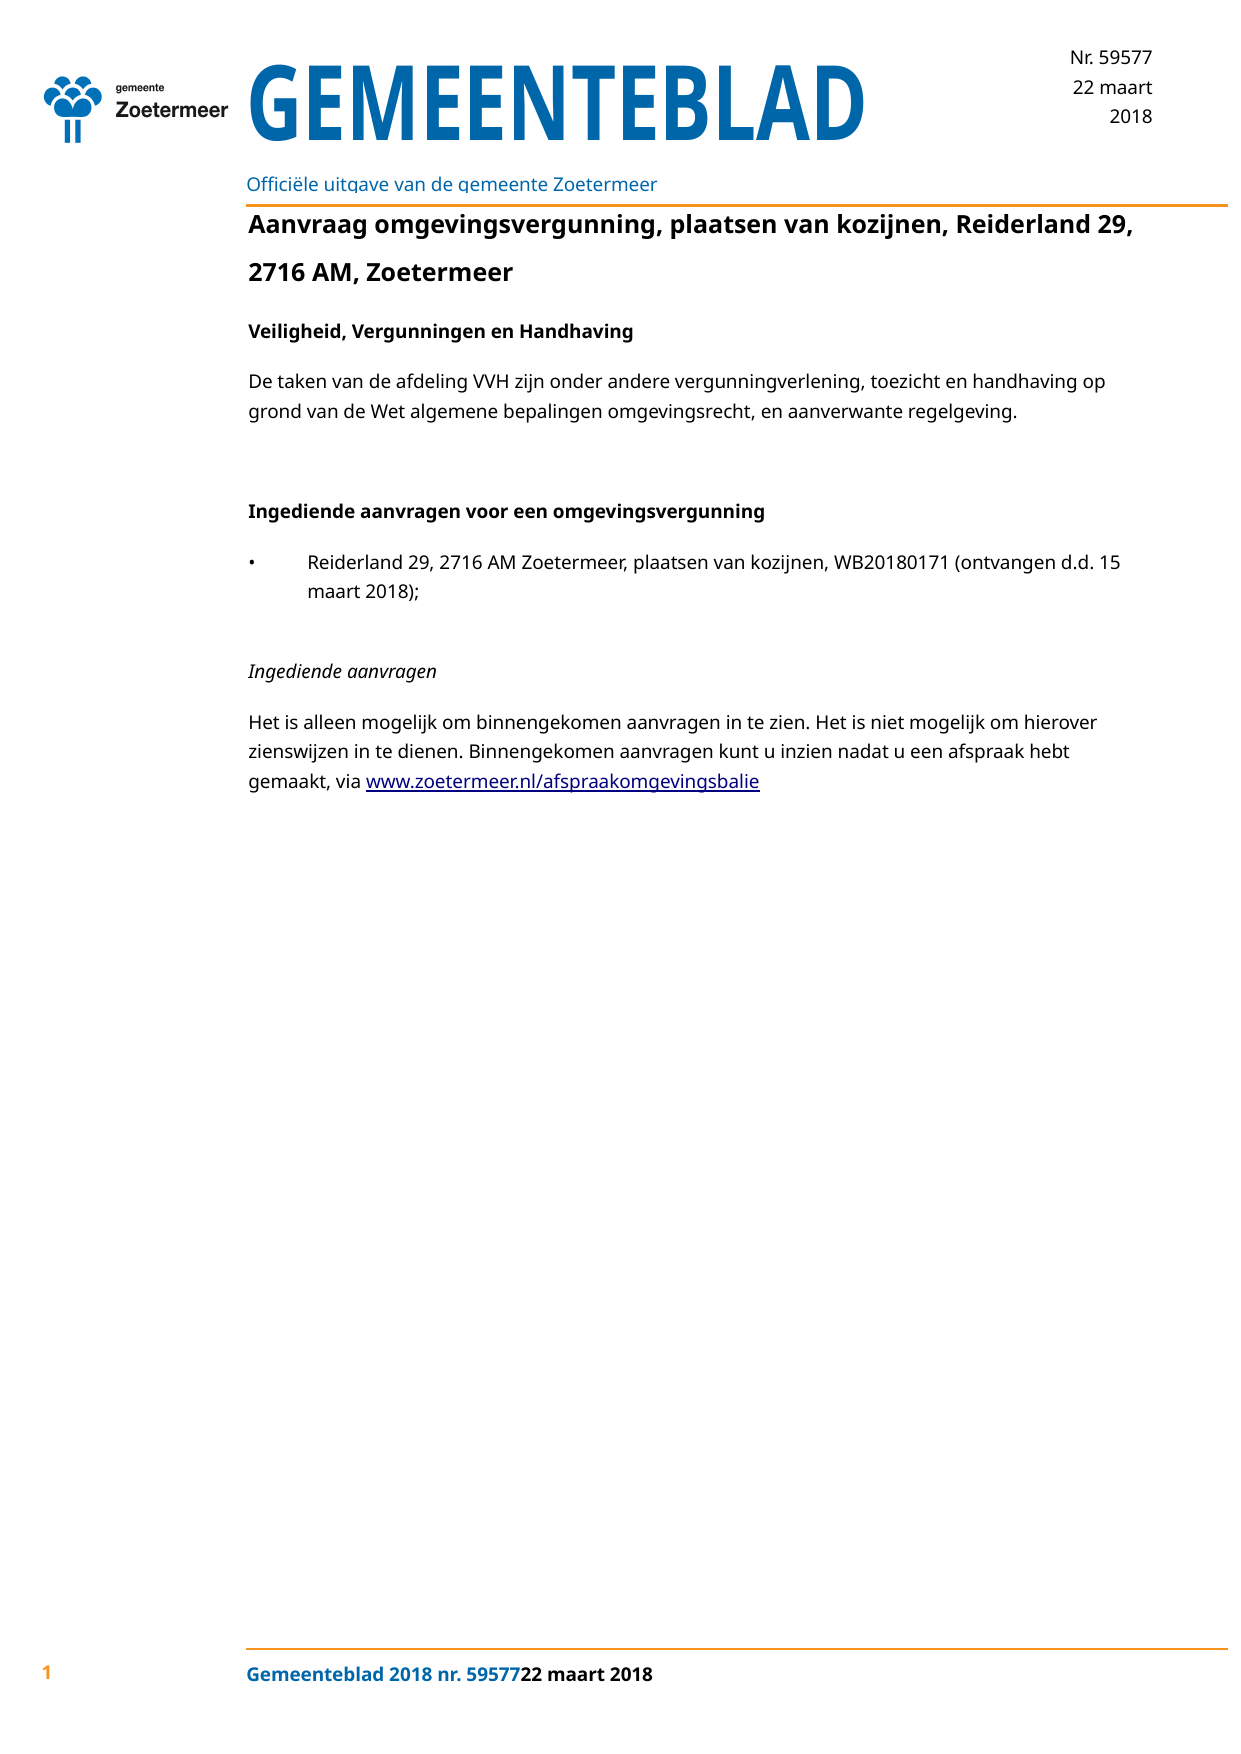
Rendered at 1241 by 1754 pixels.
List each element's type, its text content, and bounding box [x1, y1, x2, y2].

list Reiderland 29, 2716 AM Zoetermeer, plaatsen van kozijnen, WB20180171 (ontvangen d.d. 15 maart 2018); [248, 549, 1152, 604]
picture [41, 47, 231, 172]
text Het is alleen mogelijk om binnengekomen aanvragen in te zien. Het is niet mogelijk om hierover zienswijzen in te dienen. Binnengekomen aanvragen kunt u inzien nadat u een afspraak hebt gemaakt, via www.zoetermeer.nl/afspraakomgevingsbalie [248, 709, 1152, 794]
text De taken van de afdeling VVH zijn onder andere vergunningverlening, toezicht en handhaving op grond van de Wet algemene bepalingen omgevingsrecht, en aanverwante regelgeving. [248, 368, 1152, 424]
text Ingediende aanvragen voor een omgevingsvergunning [248, 499, 1152, 524]
text Veiligheid, Vergunningen en Handhaving [248, 318, 1152, 344]
text Ingediende aanvragen [248, 659, 1152, 684]
text Aanvraag omgevingsvergunning, plaatsen van kozijnen, Reiderland 29, 2716 AM, Zoetermeer [248, 207, 1152, 288]
